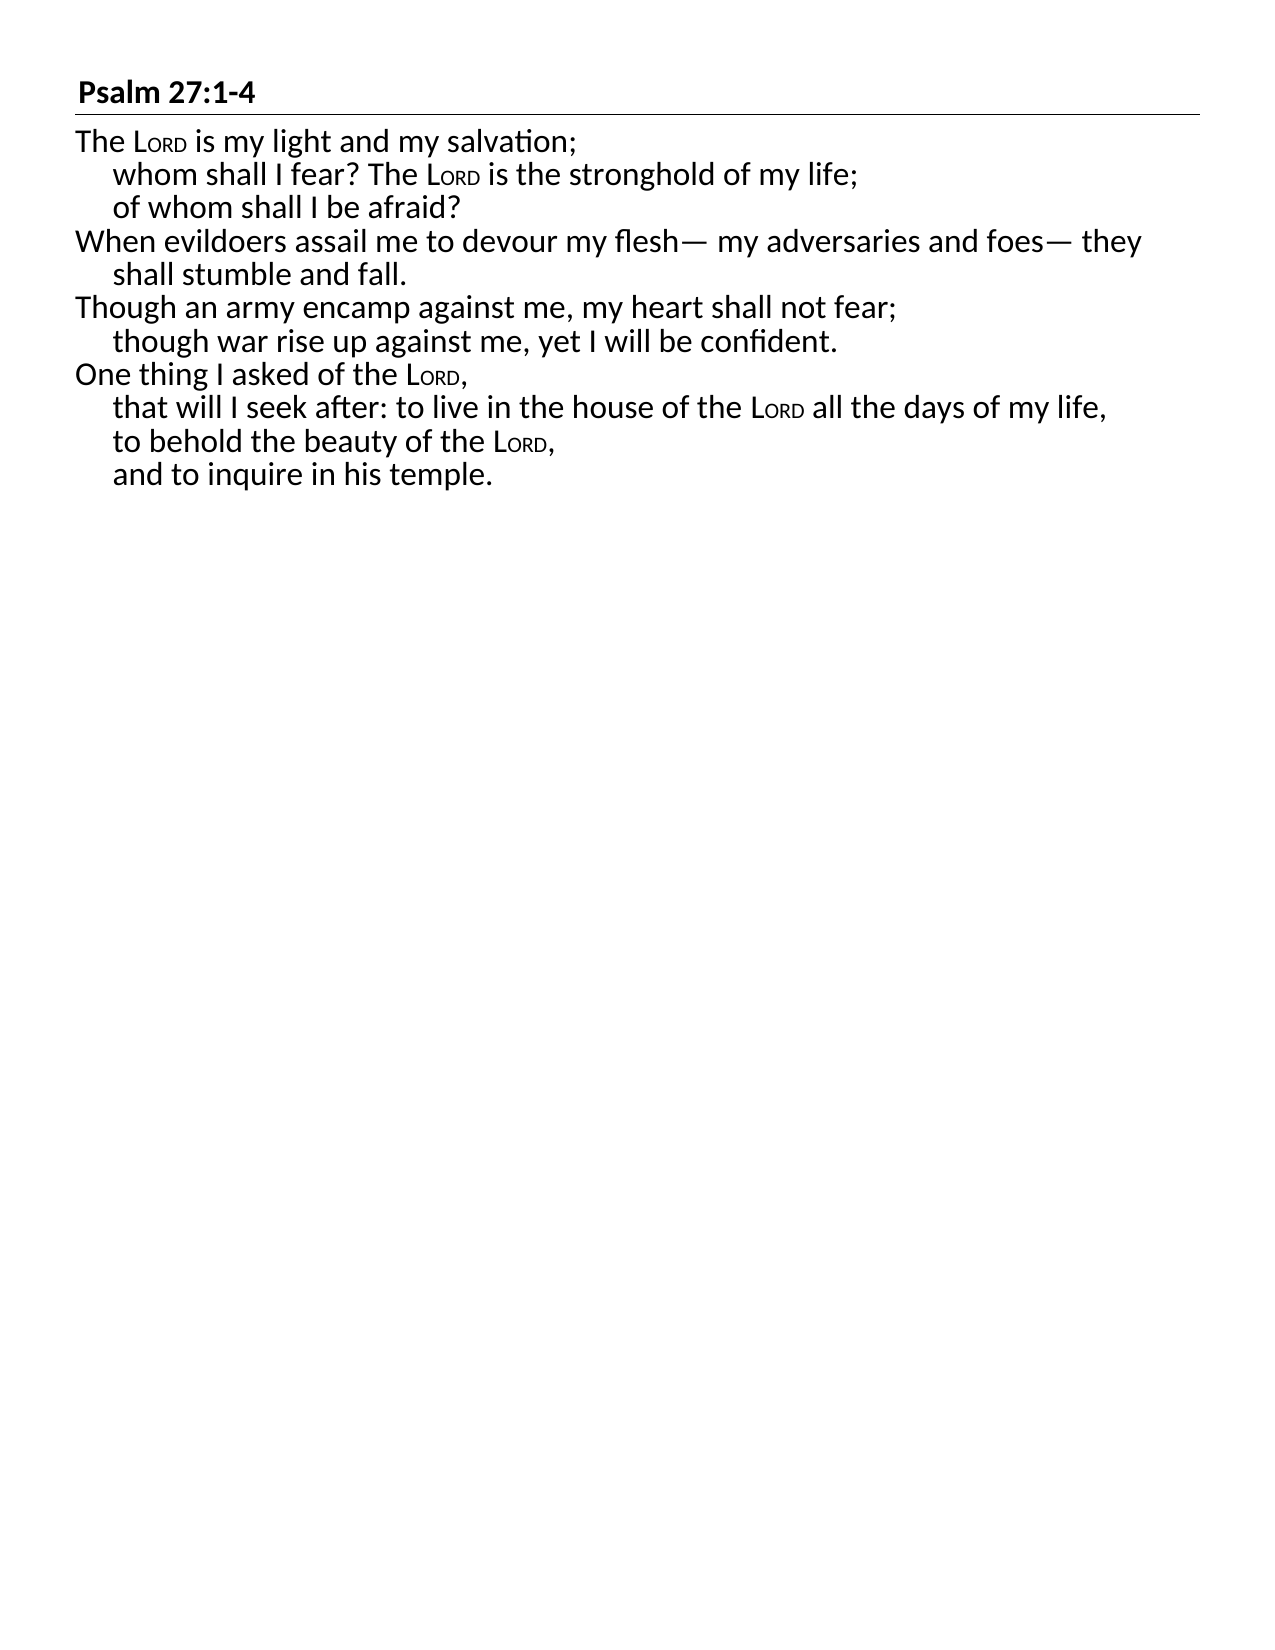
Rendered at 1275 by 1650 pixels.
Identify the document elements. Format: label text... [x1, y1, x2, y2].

text One thing I asked of the Lord, that will I seek after: to live in the house of the Lord all the days of my life, to behold the beauty of the Lord, and to inquire in his temple. [75, 360, 1200, 494]
text The Lord is my light and my salvation; whom shall I fear? The Lord is the stronghold of my life; of whom shall I be afraid? [75, 127, 1200, 227]
text Though an army encamp against me, my heart shall not fear; though war rise up against me, yet I will be confident. [75, 294, 1200, 360]
text When evildoers assail me to devour my flesh— my adversaries and foes— they shall stumble and fall. [75, 227, 1200, 294]
subtitle Psalm 27:1-4 [75, 75, 1200, 114]
